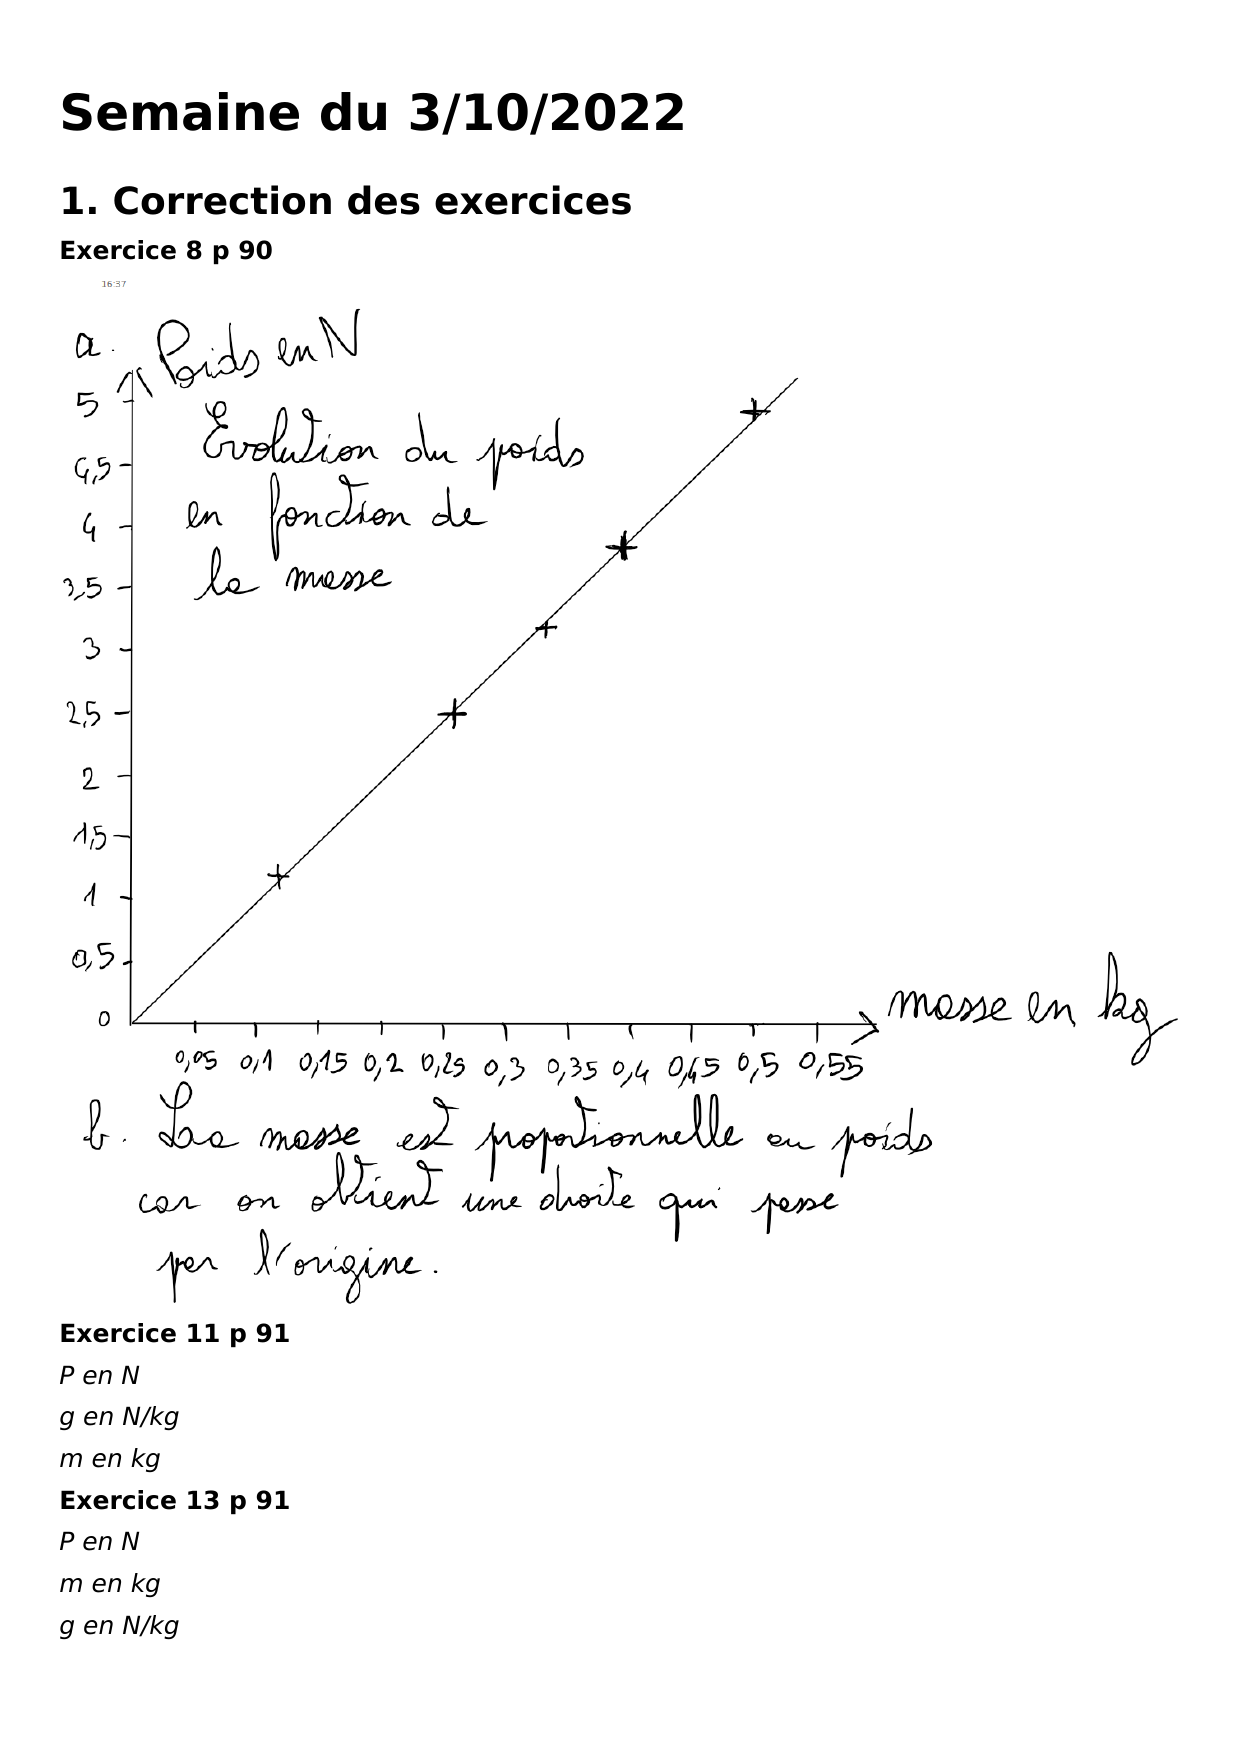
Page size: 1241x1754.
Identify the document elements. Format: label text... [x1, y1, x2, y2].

text m en kg [59, 1569, 1181, 1598]
text g en N/kg [59, 1403, 1181, 1432]
text Exercice 13 p 91 [59, 1486, 1181, 1515]
subtitle Semaine du 3/10/2022 [59, 84, 1181, 142]
picture [59, 277, 1182, 1307]
text Exercice 8 p 90 [59, 236, 1181, 265]
text m en kg [59, 1444, 1181, 1473]
text Exercice 11 p 91 [59, 1319, 1181, 1348]
text P en N [59, 1528, 1181, 1557]
text P en N [59, 1361, 1181, 1390]
subtitle 1. Correction des exercices [59, 180, 1181, 223]
text g en N/kg [59, 1611, 1181, 1640]
